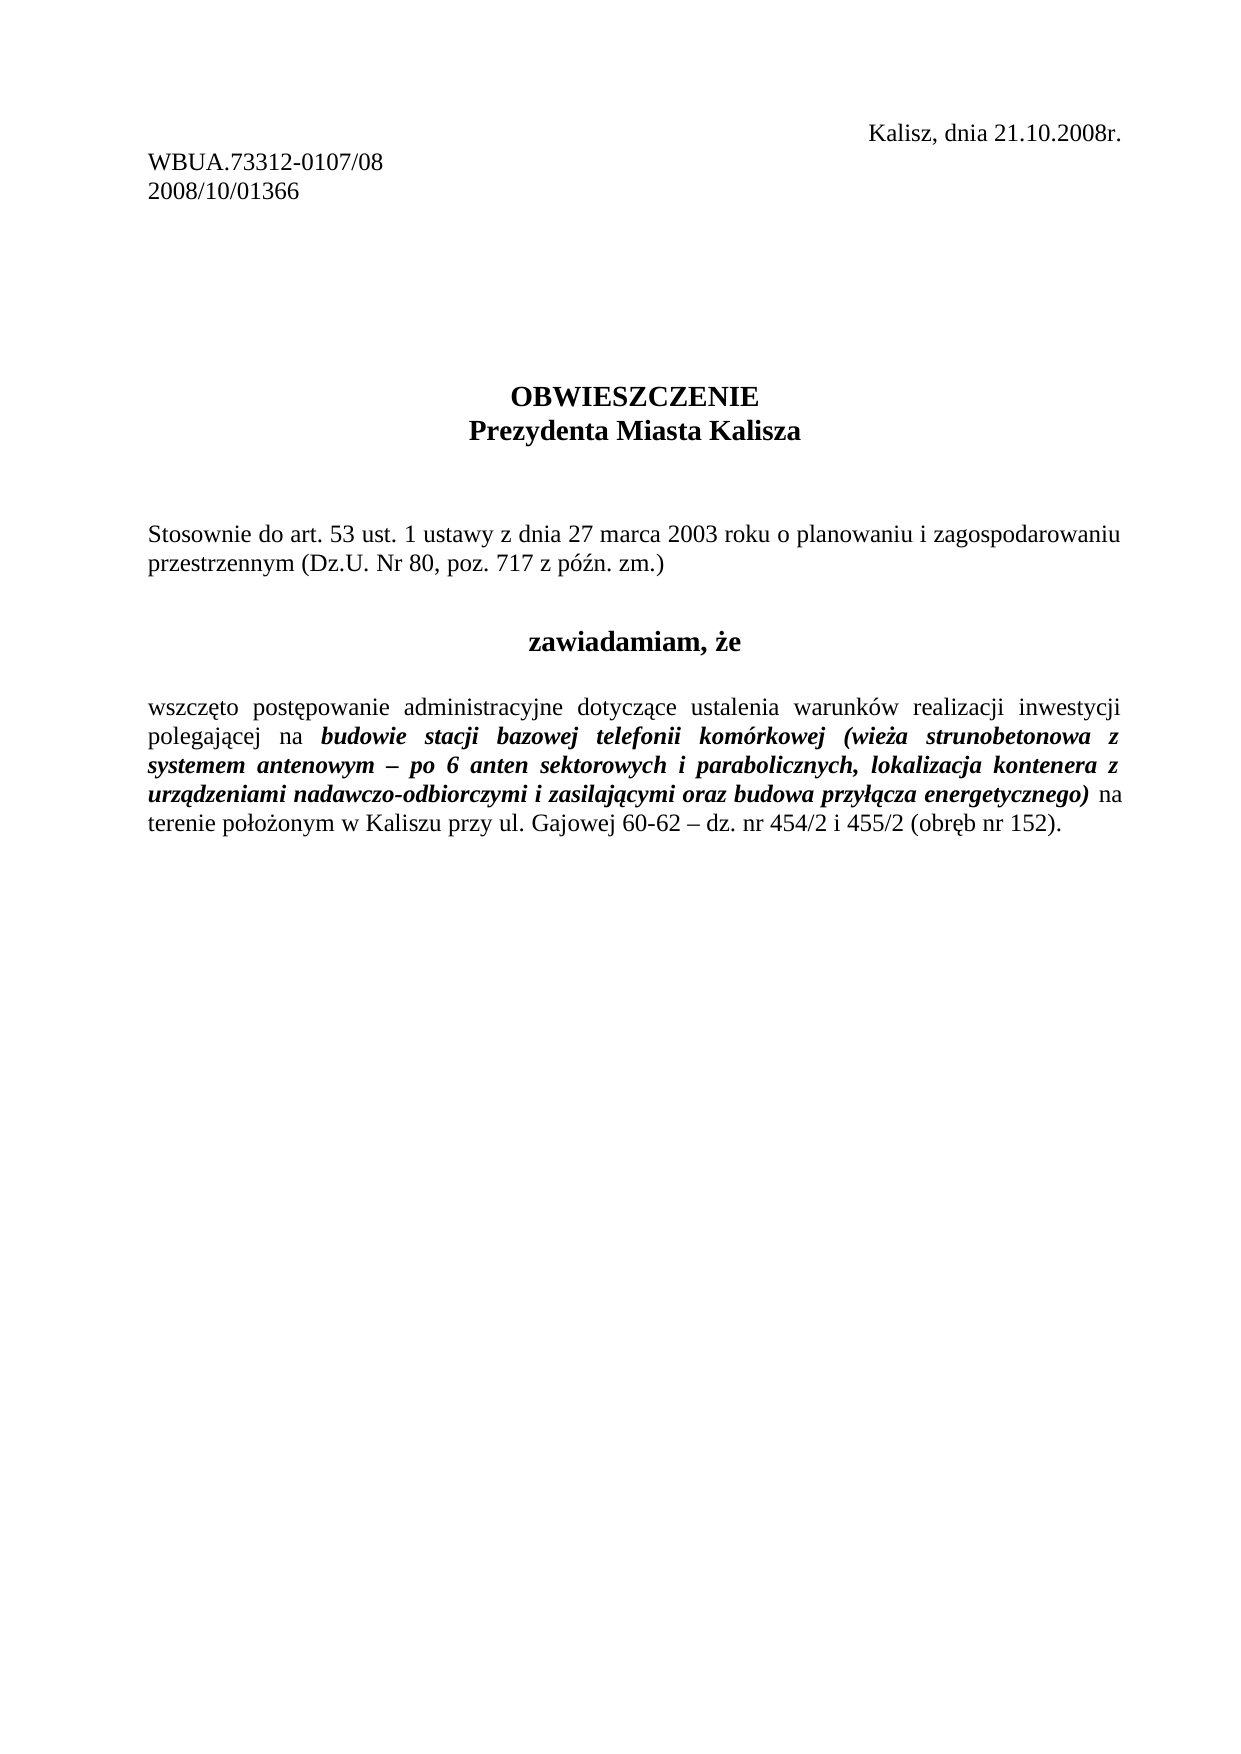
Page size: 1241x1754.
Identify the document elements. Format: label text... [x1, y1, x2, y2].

text zawiadamiam, że [148, 625, 1122, 658]
text wszczęto postępowanie administracyjne dotyczące ustalenia warunków realizacji inwestycji polegającej na budowie stacji bazowej telefonii komórkowej (wieża strunobetonowa z systemem antenowym – po 6 anten sektorowych i parabolicznych, lokalizacja kontenera z urządzeniami nadawczo-odbiorczymi i zasilającymi oraz budowa przyłącza energetycznego) na terenie położonym w Kaliszu przy ul. Gajowej 60-62 – dz. nr 454/2 i 455/2 (obręb nr 152). [148, 692, 1122, 837]
text WBUA.73312-0107/08 [148, 147, 1122, 176]
text Kalisz, dnia 21.10.2008r. [148, 118, 1122, 147]
text Stosownie do art. 53 ust. 1 ustawy z dnia 27 marca 2003 roku o planowaniu i zagospodarowaniu przestrzennym (Dz.U. Nr 80, poz. 717 z późn. zm.) [148, 519, 1122, 577]
subtitle Prezydenta Miasta Kalisza [148, 413, 1122, 447]
text OBWIESZCZENIE [148, 380, 1122, 413]
text 2008/10/01366 [148, 176, 1122, 205]
